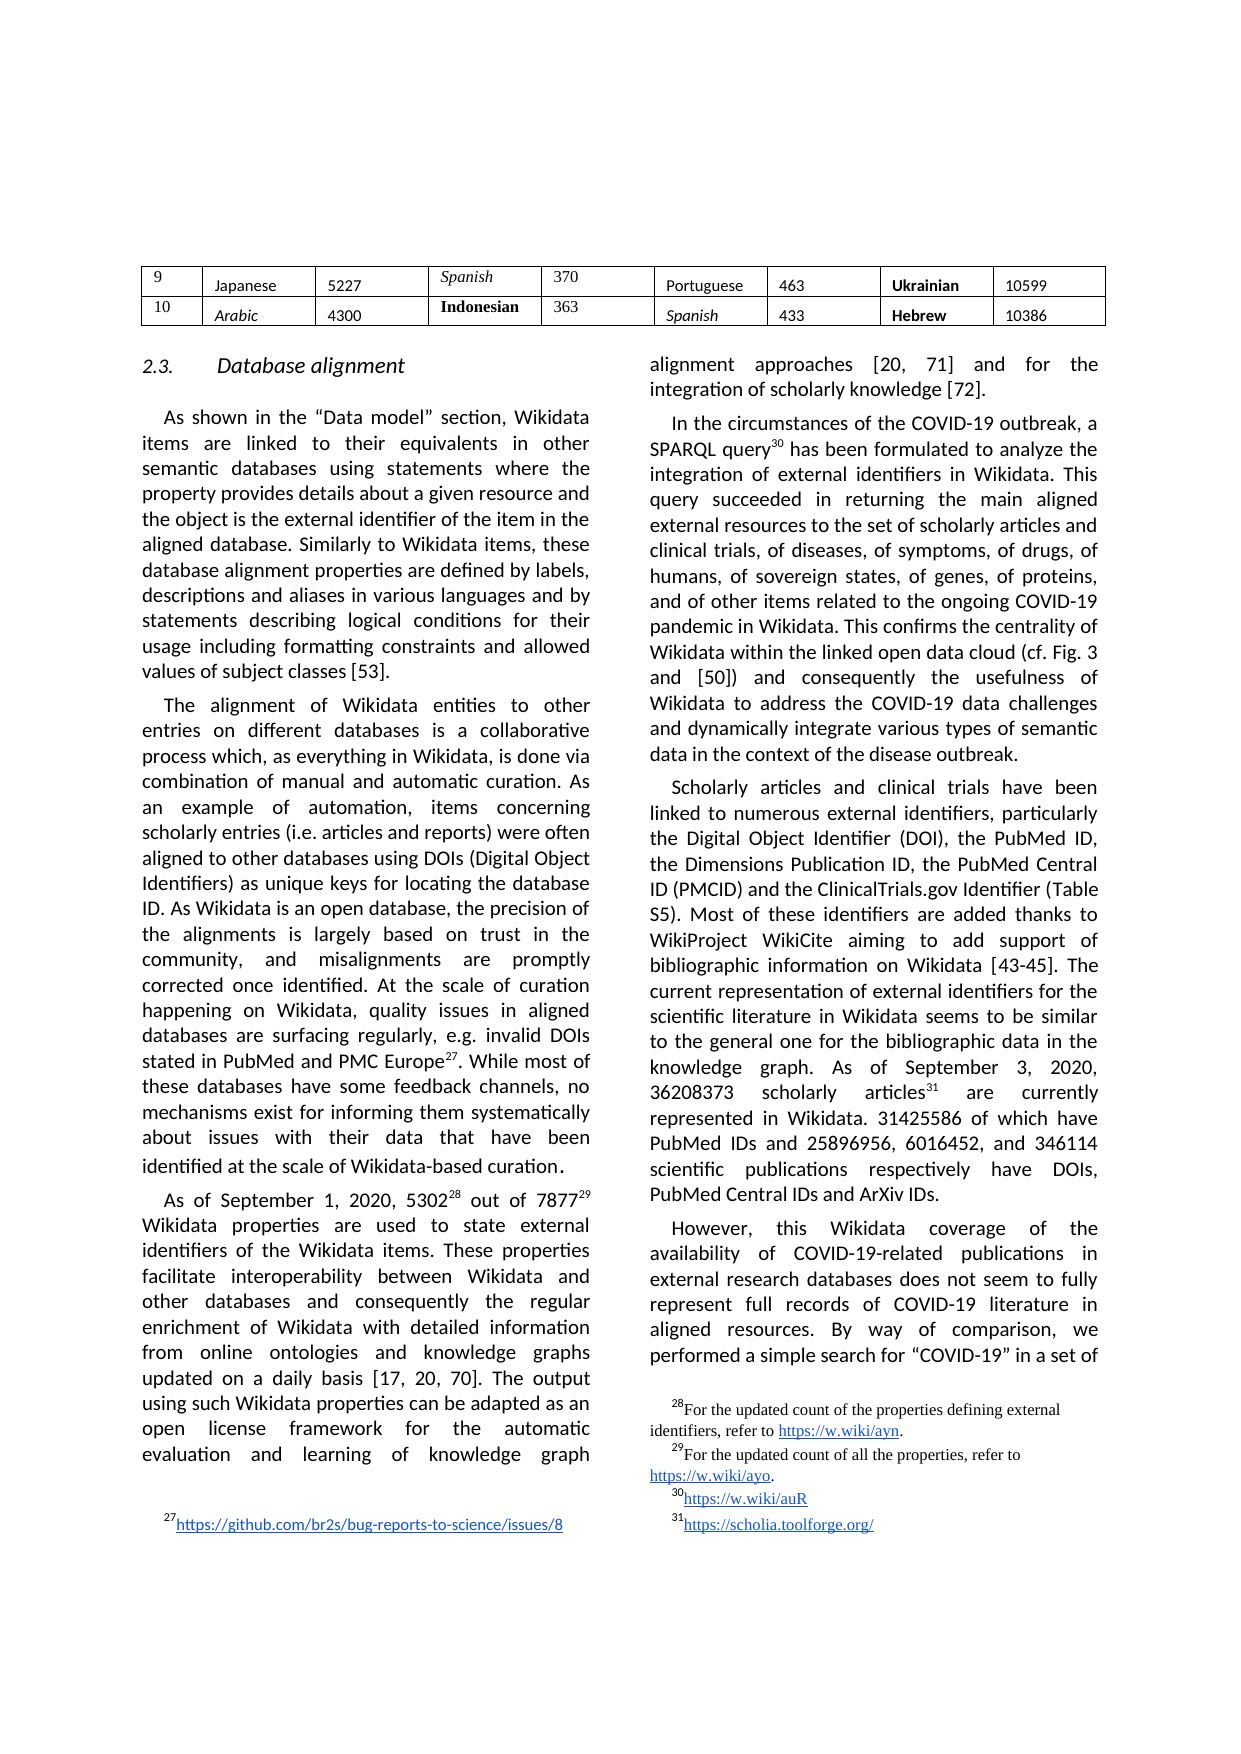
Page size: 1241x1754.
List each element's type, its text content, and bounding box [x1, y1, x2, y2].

table_cell Hebrew [881, 297, 993, 325]
table_cell 363 [542, 297, 654, 325]
table_cell 9 [142, 267, 202, 296]
text For the updated count of all the properties, refer to https://w.wiki/ayo. [649, 1440, 1098, 1484]
table_cell Indonesian [429, 297, 541, 325]
text https://w.wiki/auR [649, 1484, 1098, 1510]
text However, this Wikidata coverage of the availability of COVID-19-related publications in external research databases does not seem to fully represent full records of COVID-19 literature in aligned resources. By way of comparison, we performed a simple search for “COVID-19” in a set of literature databases, and there were 103796 COVID-19-related records available on PubMed, 110323 COVID-19 full texts accessible on PubMed Central, 296450 COVID-19 publications on Dimensions, 211000 records on Semantic Scholar, 4778 records at ClinicalTrials.gov, 3295 records on arXiv ID, and 183 records on NIOSHTIC-2 as of February 17, 2021. [649, 1215, 1098, 1367]
text In the circumstances of the COVID-19 outbreak, a SPARQL query has been formulated to analyze the integration of external identifiers in Wikidata. This query succeeded in returning the main aligned external resources to the set of scholarly articles and clinical trials, of diseases, of symptoms, of drugs, of humans, of sovereign states, of genes, of proteins, and of other items related to the ongoing COVID-19 pandemic in Wikidata. This confirms the centrality of Wikidata within the linked open data cloud (cf. Fig. 3 and [50]) and consequently the usefulness of Wikidata to address the COVID-19 data challenges and dynamically integrate various types of semantic data in the context of the disease outbreak. [649, 410, 1098, 766]
table_cell 370 [542, 267, 654, 296]
table_cell Arabic [203, 297, 315, 325]
text alignment approaches [20, 71] and for the integration of scholarly knowledge [72]. [649, 351, 1098, 402]
table_cell Ukrainian [881, 267, 993, 296]
table_cell 10 [142, 297, 202, 325]
table_cell Japanese [203, 267, 315, 296]
table_cell 10386 [994, 297, 1105, 325]
table_cell Spanish [429, 267, 541, 296]
text For the updated count of the properties defining external identifiers, refer to https://w.wiki/ayn. [649, 1395, 1098, 1440]
table_cell 5227 [316, 267, 428, 296]
text https://scholia.toolforge.org/ [649, 1510, 1098, 1535]
text The alignment of Wikidata entities to other entries on different databases is a collaborative process which, as everything in Wikidata, is done via combination of manual and automatic curation. As an example of automation, items concerning scholarly entries (i.e. articles and reports) were often aligned to other databases using DOIs (Digital Object Identifiers) as unique keys for locating the database ID. As Wikidata is an open database, the precision of the alignments is largely based on trust in the community, and misalignments are promptly corrected once identified. At the scale of curation happening on Wikidata, quality issues in aligned databases are surfacing regularly, e.g. invalid DOIs stated in PubMed and PMC Europe. While most of these databases have some feedback channels, no mechanisms exist for informing them systematically about issues with their data that have been identified at the scale of Wikidata-based curation. [142, 692, 591, 1178]
table_cell Spanish [655, 297, 767, 325]
table_cell 463 [768, 267, 880, 296]
table_cell 433 [768, 297, 880, 325]
subtitle Database alignment [142, 351, 591, 379]
text As of September 1, 2020, 5302 out of 7877 Wikidata properties are used to state external identifiers of the Wikidata items. These properties facilitate interoperability between Wikidata and other databases and consequently the regular enrichment of Wikidata with detailed information from online ontologies and knowledge graphs updated on a daily basis [17, 20, 70]. The output using such Wikidata properties can be adapted as an open license framework for the automatic evaluation and learning of knowledge graph [142, 1187, 591, 1466]
text https://github.com/br2s/bug-reports-to-science/issues/8 [142, 1510, 591, 1535]
table_cell 10599 [994, 267, 1105, 296]
text As shown in the “Data model” section, Wikidata items are linked to their equivalents in other semantic databases using statements where the property provides details about a given resource and the object is the external identifier of the item in the aligned database. Similarly to Wikidata items, these database alignment properties are defined by labels, descriptions and aliases in various languages and by statements describing logical conditions for their usage including formatting constraints and allowed values of subject classes [53]. [142, 404, 591, 684]
table_cell Portuguese [655, 267, 767, 296]
table_cell 4300 [316, 297, 428, 325]
text Scholarly articles and clinical trials have been linked to numerous external identifiers, particularly the Digital Object Identifier (DOI), the PubMed ID, the Dimensions Publication ID, the PubMed Central ID (PMCID) and the ClinicalTrials.gov Identifier (Table S5). Most of these identifiers are added thanks to WikiProject WikiCite aiming to add support of bibliographic information on Wikidata [43-45]. The current representation of external identifiers for the scientific literature in Wikidata seems to be similar to the general one for the bibliographic data in the knowledge graph. As of September 3, 2020, 36208373 scholarly articles are currently represented in Wikidata. 31425586 of which have PubMed IDs and 25896956, 6016452, and 346114 scientific publications respectively have DOIs, PubMed Central IDs and ArXiv IDs. [649, 774, 1098, 1207]
